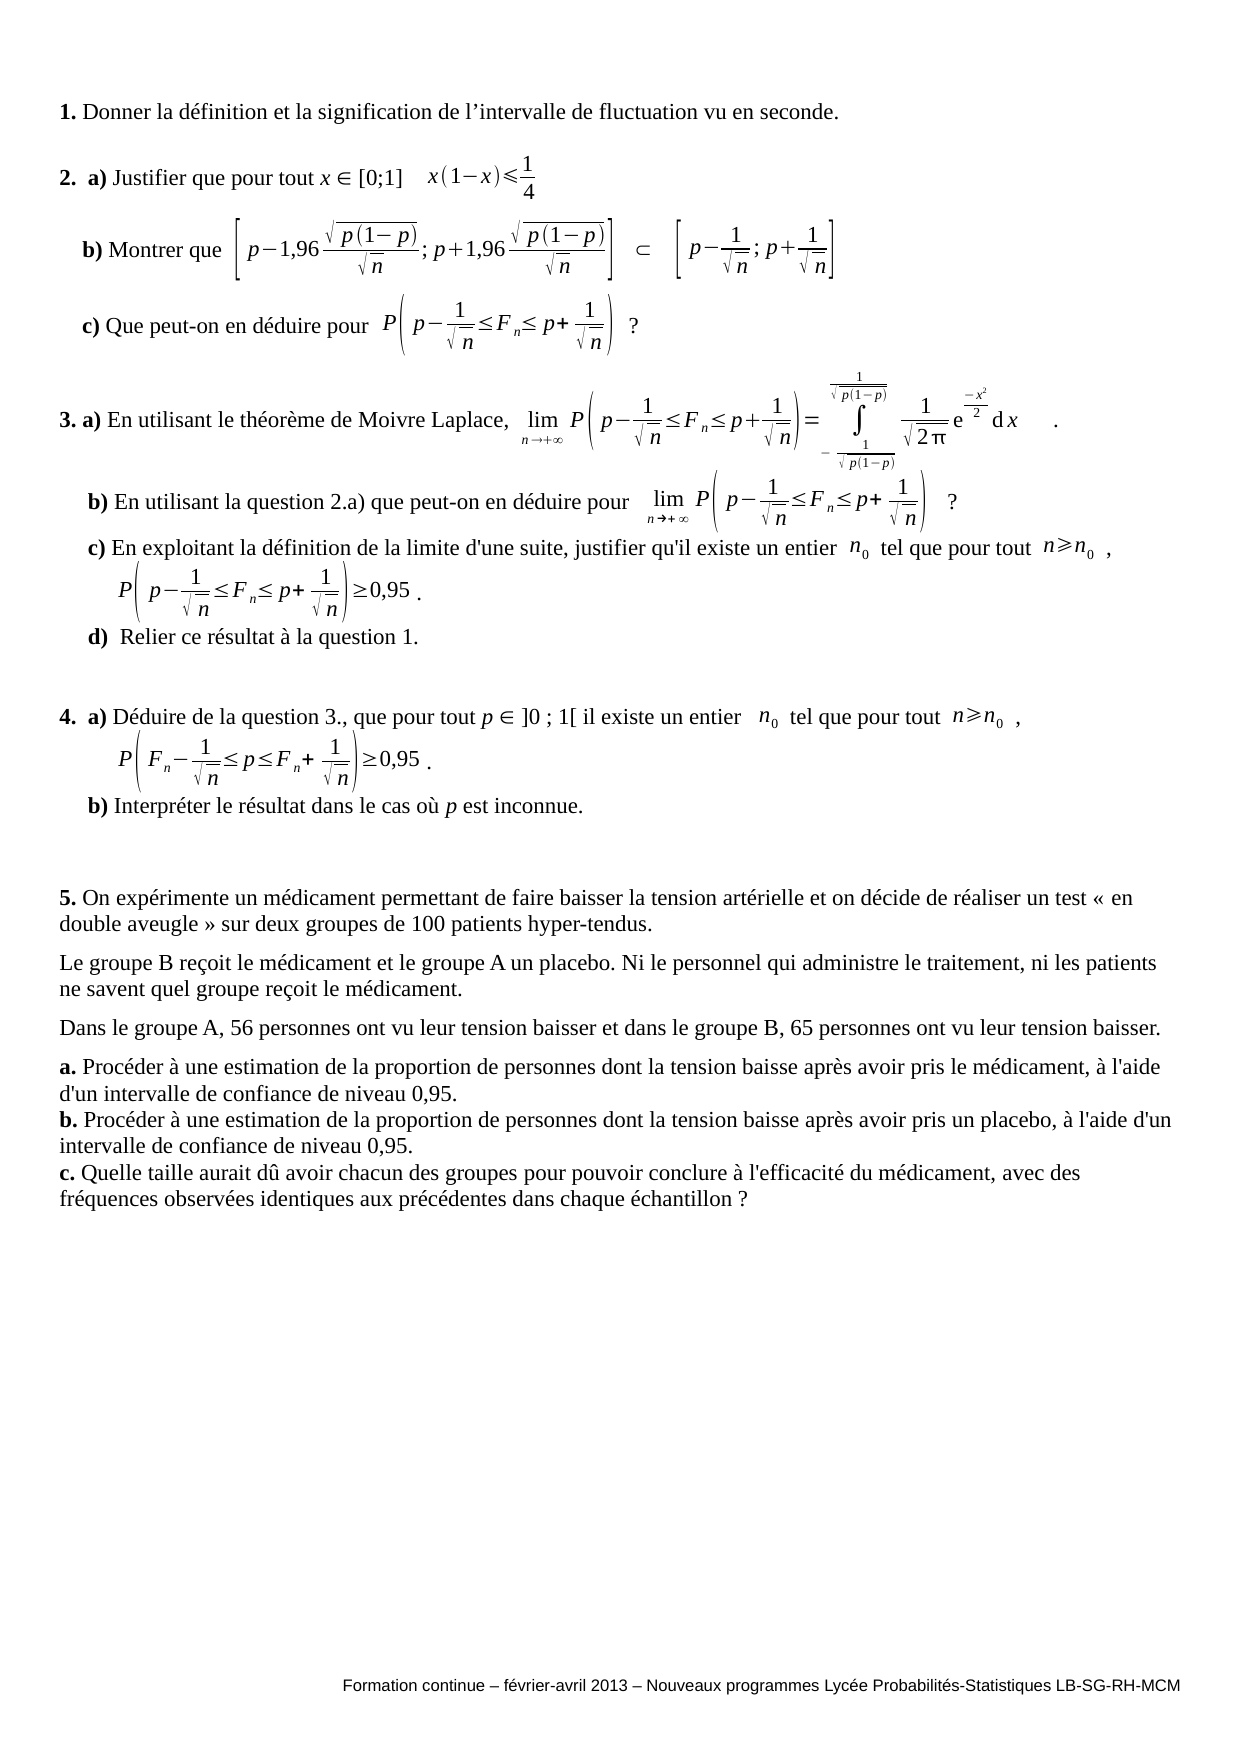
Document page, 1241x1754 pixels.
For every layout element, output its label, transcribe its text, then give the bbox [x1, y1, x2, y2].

text Dans le groupe A, 56 personnes ont vu leur tension baisser et dans le groupe B, 65 personnes ont vu leur tension baisser. [59, 1014, 1181, 1041]
text a. Procéder à une estimation de la proportion de personnes dont la tension baisse après avoir pris le médicament, à l'aide d'un intervalle de confiance de niveau 0,95. b. Procéder à une estimation de la proportion de personnes dont la tension baisse après avoir pris un placebo, à l'aide d'un intervalle de confiance de niveau 0,95. c. Quelle taille aurait dû avoir chacun des groupes pour pouvoir conclure à l'efficacité du médicament, avec des fréquences observées identiques aux précédentes dans chaque échantillon ? [59, 1053, 1181, 1211]
text 1. Donner la définition et la signification de l’intervalle de fluctuation vu en seconde. 2. a) Justifier que pour tout x ∈ [0;1] [59, 98, 1181, 205]
text c) Que peut-on en déduire pour ? [59, 294, 1181, 356]
text Le groupe B reçoit le médicament et le groupe A un placebo. Ni le personnel qui administre le traitement, ni les patients ne savent quel groupe reçoit le médicament. [59, 949, 1181, 1002]
text 5. On expérimente un médicament permettant de faire baisser la tension artérielle et on décide de réaliser un test « en double aveugle » sur deux groupes de 100 patients hyper-tendus. [59, 858, 1181, 937]
text 3. a) En utilisant le théorème de Moivre Laplace, . b) En utilisant la question 2.a) que peut-on en déduire pour ? c) En exploitant la définition de la limite d'une suite, justifier qu'il existe un entier tel que pour tout , . d) Relier ce résultat à la question 1. 4. a) Déduire de la question 3., que pour tout p ∈ ]0 ; 1[ il existe un entier tel que pour tout , . b) Interpréter le résultat dans le cas où p est inconnue. [59, 368, 1181, 845]
text b) Montrer que ⊂ [59, 217, 1181, 282]
